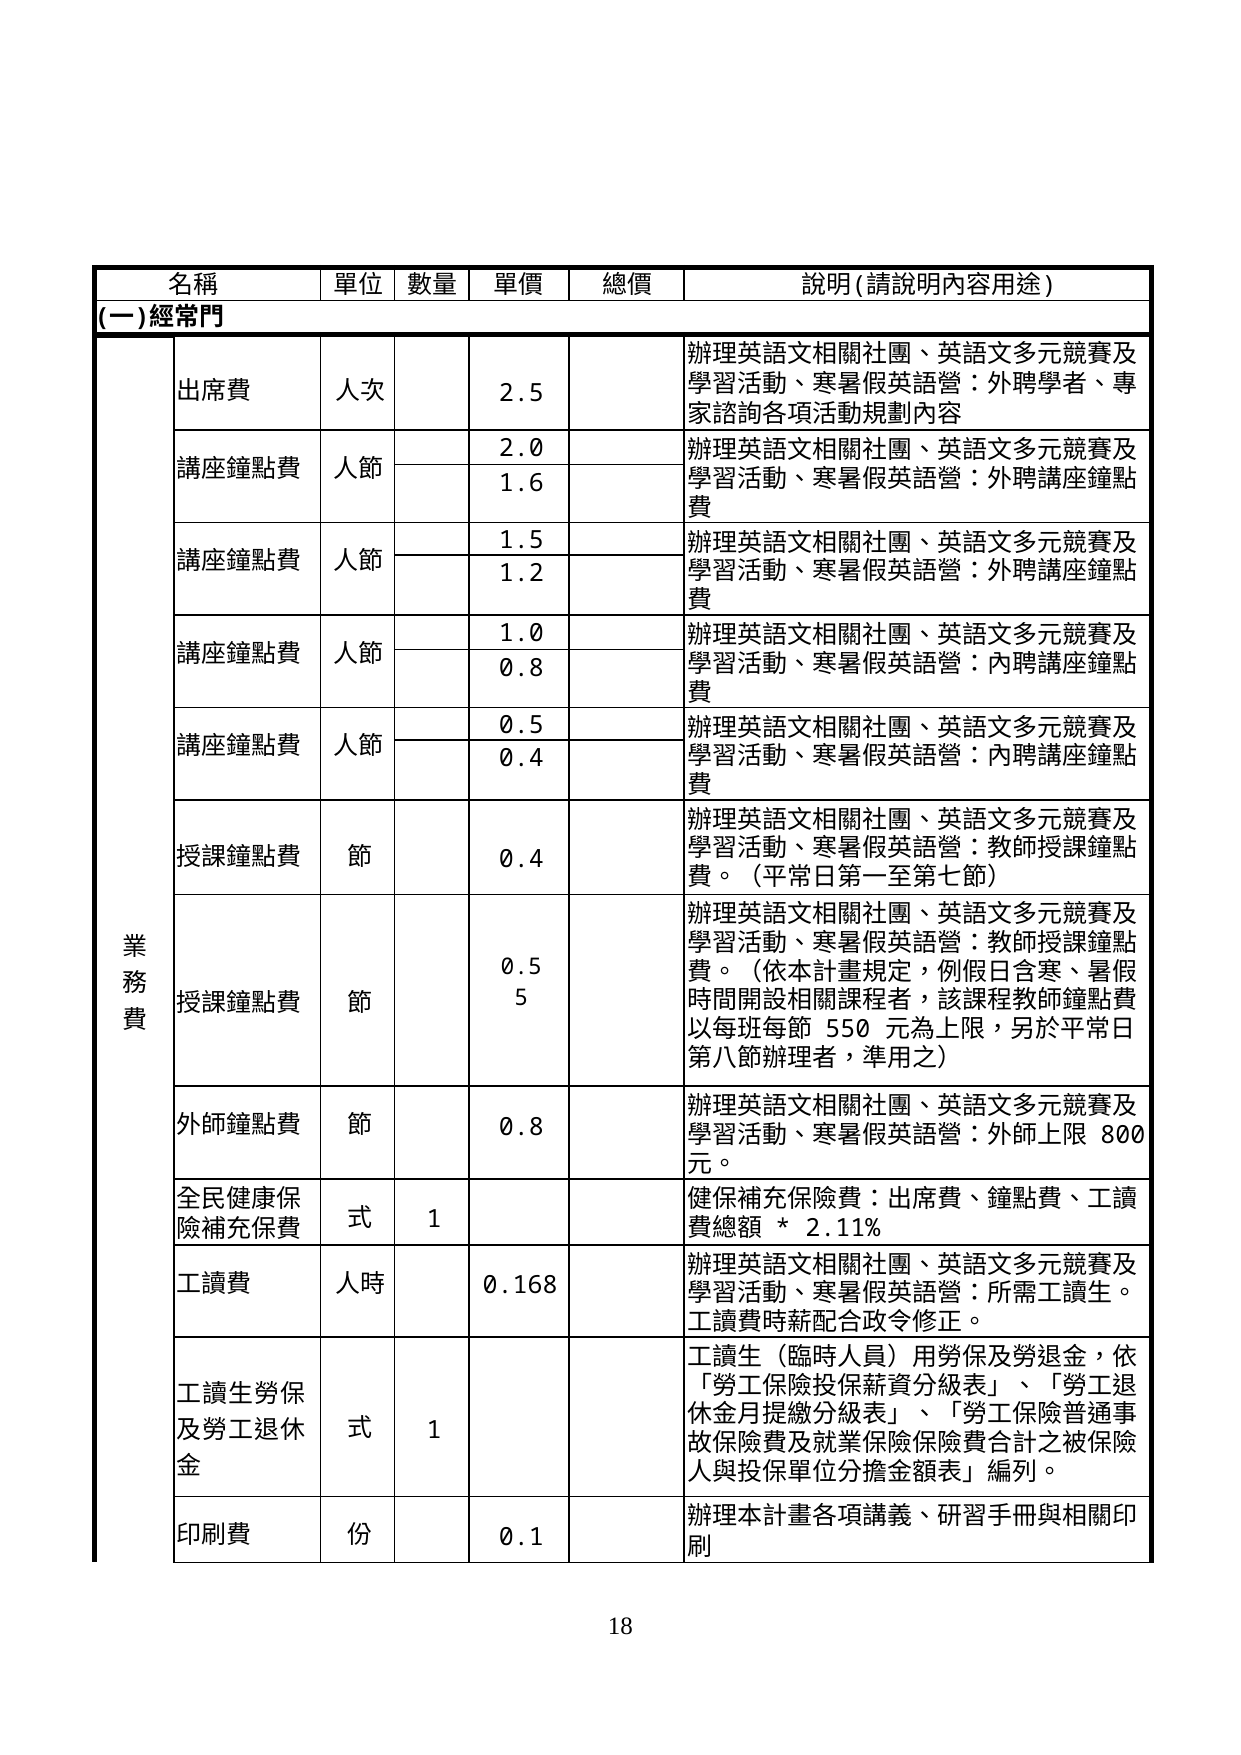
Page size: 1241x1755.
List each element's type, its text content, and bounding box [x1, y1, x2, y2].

table_cell 辦理英語文相關社團、英語文多元競賽及學習活動、寒暑假英語營：教師授課鐘點費。（依本計畫規定，例假日含寒、暑假時間開設相關課程者，該課程教師鐘點費以每班每節 550 元為上限，另於平常日第八節辦理者，準用之） [685, 895, 1149, 1085]
table_cell 辦理英語文相關社團、英語文多元競賽及學習活動、寒暑假英語營：外聘學者、專家諮詢各項活動規劃內容 [685, 337, 1149, 429]
table_header 數量 [395, 270, 468, 300]
table_cell 工讀生勞保及勞工退休金 [175, 1338, 320, 1496]
table_cell 節 [321, 895, 394, 1085]
table_cell [570, 741, 683, 799]
table_cell [395, 556, 468, 614]
table_cell [570, 708, 683, 739]
table_cell 辦理英語文相關社團、英語文多元競賽及學習活動、寒暑假英語營：所需工讀生。工讀費時薪配合政令修正。 [685, 1246, 1149, 1336]
table_cell 人次 [321, 337, 394, 429]
table_cell 辦理英語文相關社團、英語文多元競賽及學習活動、寒暑假英語營：教師授課鐘點費。（平常日第一至第七節） [685, 801, 1149, 893]
table_cell 份 [321, 1497, 394, 1562]
table_cell 人時 [321, 1246, 394, 1336]
table_cell 辦理英語文相關社團、英語文多元競賽及學習活動、寒暑假英語營：外師上限 800 元。 [685, 1087, 1149, 1178]
table_cell 業務費 [97, 338, 173, 1562]
table_cell 1.0 [470, 616, 568, 649]
table_cell 2.0 [470, 431, 568, 464]
table_cell 授課鐘點費 [175, 895, 320, 1085]
table_cell 講座鐘點費 [175, 523, 320, 614]
table_header 單價 [470, 270, 568, 300]
table_cell 人節 [321, 523, 394, 614]
table_cell 授課鐘點費 [175, 801, 320, 893]
table_cell [395, 801, 468, 893]
table_cell 工讀生（臨時人員）用勞保及勞退金，依「勞工保險投保薪資分級表」、「勞工退休金月提繳分級表」、「勞工保險普通事故保險費及就業保險保險費合計之被保險人與投保單位分擔金額表」編列。 [685, 1338, 1149, 1496]
table_cell 講座鐘點費 [175, 616, 320, 707]
table_cell [395, 523, 468, 554]
table_cell 0.4 [470, 801, 568, 893]
table_cell 人節 [321, 708, 394, 799]
table_cell 1 [395, 1180, 468, 1244]
table_cell [570, 650, 683, 707]
table_cell [570, 1087, 683, 1178]
table_cell 人節 [321, 431, 394, 522]
table_cell 0.5 [470, 708, 568, 739]
table_cell 0.168 [470, 1246, 568, 1336]
table_cell 節 [321, 801, 394, 893]
table_cell 印刷費 [175, 1497, 320, 1562]
table_cell 健保補充保險費：出席費、鐘點費、工讀費總額 * 2.11% [685, 1180, 1149, 1244]
table_cell 0.8 [470, 650, 568, 707]
table_cell 辦理英語文相關社團、英語文多元競賽及學習活動、寒暑假英語營：內聘講座鐘點費 [685, 616, 1149, 707]
table_header 說明(請說明內容用途) [685, 270, 1149, 300]
table_cell 式 [321, 1338, 394, 1496]
table_cell [570, 616, 683, 649]
table_cell 辦理英語文相關社團、英語文多元競賽及學習活動、寒暑假英語營：外聘講座鐘點費 [685, 431, 1149, 522]
table_cell 1.2 [470, 556, 568, 614]
table_cell [570, 556, 683, 614]
table_cell 0.55 [470, 895, 568, 1085]
table_cell [570, 1180, 683, 1244]
table_cell 節 [321, 1087, 394, 1178]
table_cell 式 [321, 1180, 394, 1244]
table_header 名稱 [97, 270, 320, 300]
table_cell 外師鐘點費 [175, 1087, 320, 1178]
table_cell (一)經常門 [97, 301, 1149, 332]
table_cell [570, 523, 683, 554]
table_cell [395, 650, 468, 707]
table_cell 出席費 [175, 337, 320, 429]
table_cell 0.1 [470, 1497, 568, 1562]
table_cell [570, 1338, 683, 1496]
table_cell 講座鐘點費 [175, 431, 320, 522]
table_cell [470, 1338, 568, 1496]
table_cell 1.5 [470, 523, 568, 554]
table_cell [570, 431, 683, 464]
table_cell 工讀費 [175, 1246, 320, 1336]
table_cell [470, 1180, 568, 1244]
table_cell 0.4 [470, 741, 568, 799]
table_cell 全民健康保 險補充保費 [175, 1180, 320, 1244]
table_cell [570, 1497, 683, 1562]
table_cell 辦理英語文相關社團、英語文多元競賽及學習活動、寒暑假英語營：內聘講座鐘點費 [685, 708, 1149, 799]
table_cell 辦理英語文相關社團、英語文多元競賽及學習活動、寒暑假英語營：外聘講座鐘點費 [685, 523, 1149, 614]
table_cell [395, 895, 468, 1085]
table_cell [395, 431, 468, 464]
table_cell 講座鐘點費 [175, 708, 320, 799]
table_cell [395, 1497, 468, 1562]
table_cell 0.8 [470, 1087, 568, 1178]
table_cell 2.5 [470, 337, 568, 429]
table_cell 人節 [321, 616, 394, 707]
table_cell [395, 708, 468, 739]
table_header 總價 [570, 270, 683, 300]
table_cell 1.6 [470, 465, 568, 522]
table_cell 辦理本計畫各項講義、研習手冊與相關印 刷 [685, 1497, 1149, 1562]
table_cell [570, 895, 683, 1085]
table_cell [570, 1246, 683, 1336]
table_cell [395, 1087, 468, 1178]
table_cell [570, 465, 683, 522]
table_cell [570, 801, 683, 893]
table_cell [570, 337, 683, 429]
table_cell [395, 616, 468, 649]
table_cell 1 [395, 1338, 468, 1496]
table_cell [395, 465, 468, 522]
table_cell [395, 741, 468, 799]
table_cell [395, 1246, 468, 1336]
table_cell [395, 337, 468, 429]
table_header 單位 [321, 270, 394, 300]
